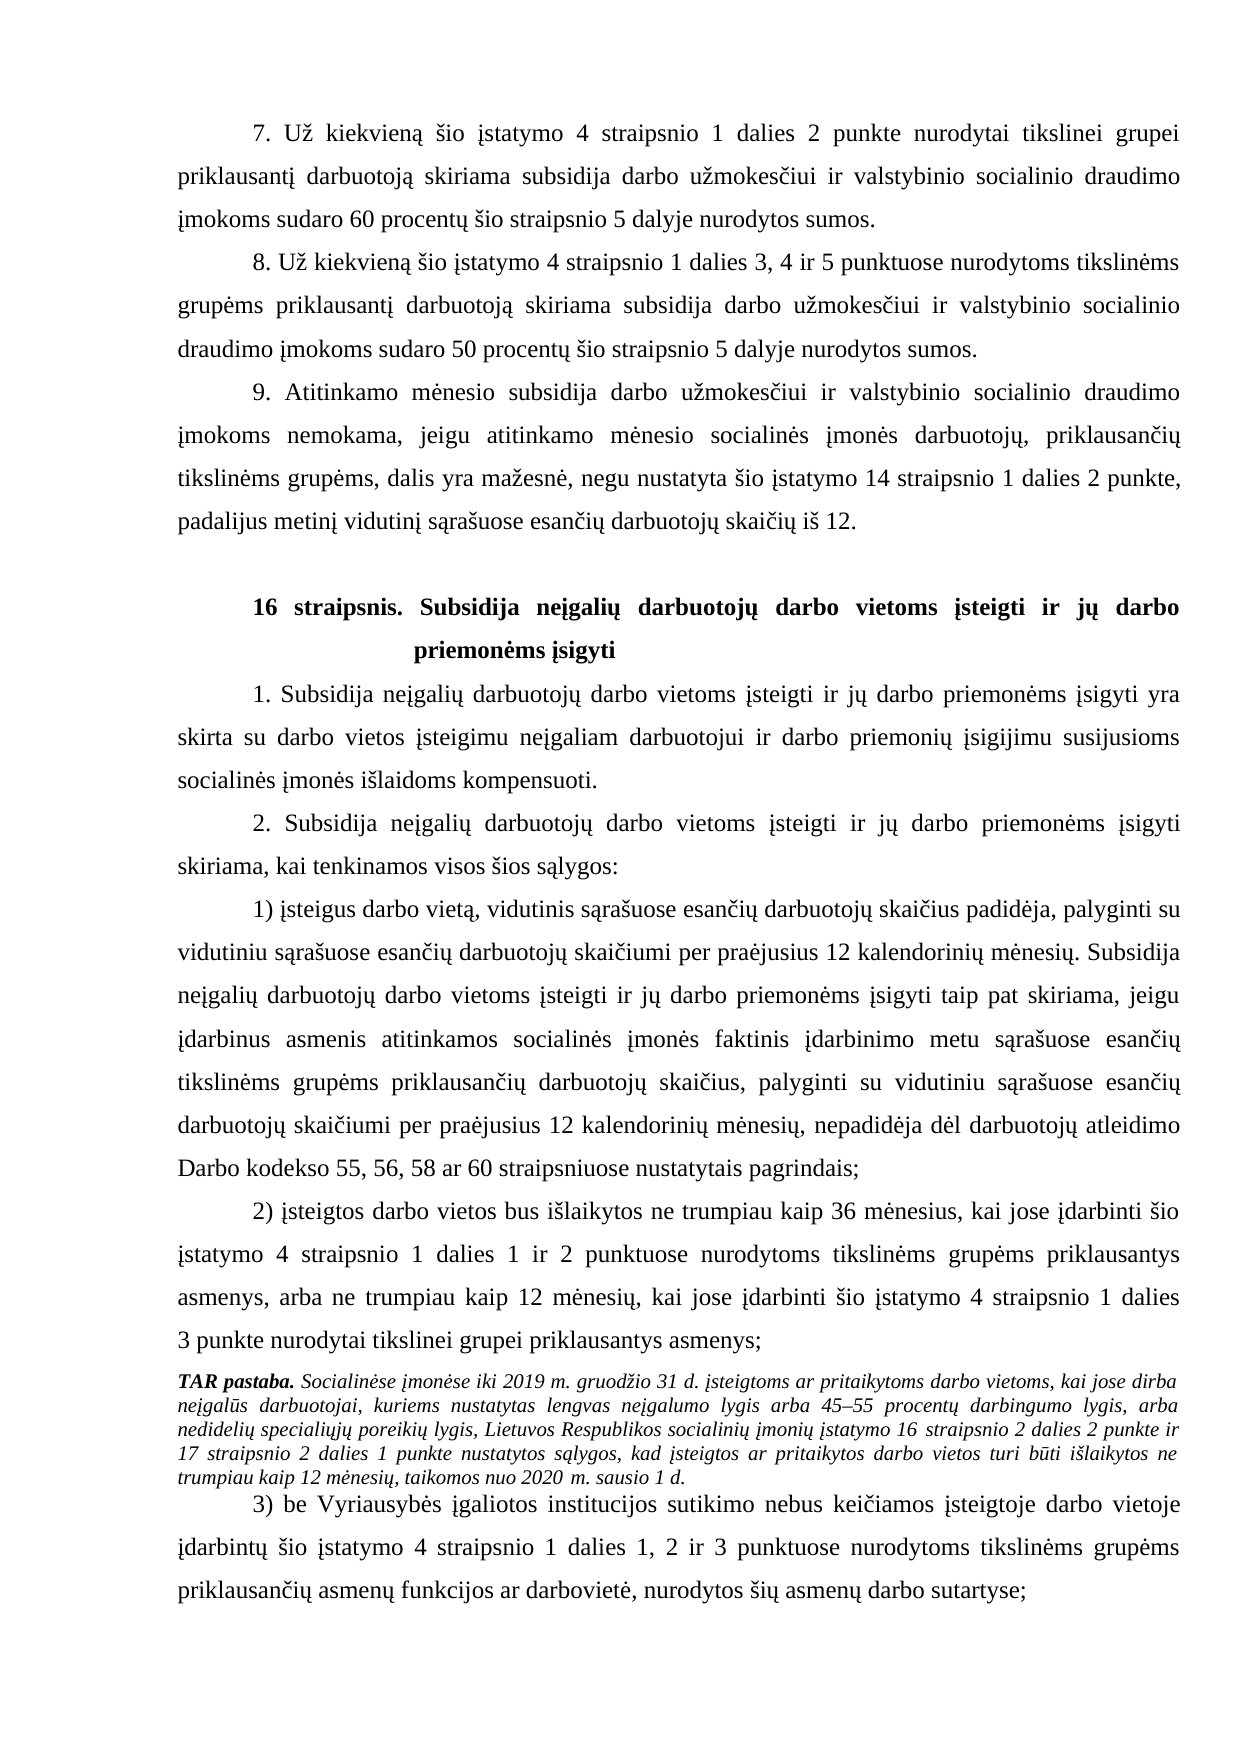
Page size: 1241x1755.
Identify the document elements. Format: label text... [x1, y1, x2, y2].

text TAR pastaba. Socialinėse įmonėse iki 2019 m. gruodžio 31 d. įsteigtoms ar pritaikytoms darbo vietoms, kai jose dirba neįgalūs darbuotojai, kuriems nustatytas lengvas neįgalumo lygis arba 45–55 procentų darbingumo lygis, arba nedidelių specialiųjų poreikių lygis, Lietuvos Respublikos socialinių įmonių įstatymo 16 straipsnio 2 dalies 2 punkte ir 17 straipsnio 2 dalies 1 punkte nustatytos sąlygos, kad įsteigtos ar pritaikytos darbo vietos turi būti išlaikytos ne trumpiau kaip 12 mėnesių, taikomos nuo 2020 m. sausio 1 d. [177, 1369, 1181, 1489]
text 9. Atitinkamo mėnesio subsidija darbo užmokesčiui ir valstybinio socialinio draudimo įmokoms nemokama, jeigu atitinkamo mėnesio socialinės įmonės darbuotojų, priklausančių tikslinėms grupėms, dalis yra mažesnė, negu nustatyta šio įstatymo 14 straipsnio 1 dalies 2 punkte, padalijus metinį vidutinį sąrašuose esančių darbuotojų skaičių iš 12. [177, 377, 1181, 535]
text 8. Už kiekvieną šio įstatymo 4 straipsnio 1 dalies 3, 4 ir 5 punktuose nurodytoms tikslinėms grupėms priklausantį darbuotoją skiriama subsidija darbo užmokesčiui ir valstybinio socialinio draudimo įmokoms sudaro 50 procentų šio straipsnio 5 dalyje nurodytos sumos. [177, 247, 1181, 362]
text 2) įsteigtos darbo vietos bus išlaikytos ne trumpiau kaip 36 mėnesius, kai jose įdarbinti šio įstatymo 4 straipsnio 1 dalies 1 ir 2 punktuose nurodytoms tikslinėms grupėms priklausantys asmenys, arba ne trumpiau kaip 12 mėnesių, kai jose įdarbinti šio įstatymo 4 straipsnio 1 dalies 3 punkte nurodytai tikslinei grupei priklausantys asmenys; [177, 1196, 1181, 1354]
text 7. Už kiekvieną šio įstatymo 4 straipsnio 1 dalies 2 punkte nurodytai tikslinei grupei priklausantį darbuotoją skiriama subsidija darbo užmokesčiui ir valstybinio socialinio draudimo įmokoms sudaro 60 procentų šio straipsnio 5 dalyje nurodytos sumos. [177, 118, 1181, 233]
text 3) be Vyriausybės įgaliotos institucijos sutikimo nebus keičiamos įsteigtoje darbo vietoje įdarbintų šio įstatymo 4 straipsnio 1 dalies 1, 2 ir 3 punktuose nurodytoms tikslinėms grupėms priklausančių asmenų funkcijos ar darbovietė, nurodytos šių asmenų darbo sutartyse; [177, 1489, 1181, 1604]
text 2. Subsidija neįgalių darbuotojų darbo vietoms įsteigti ir jų darbo priemonėms įsigyti skiriama, kai tenkinamos visos šios sąlygos: [177, 808, 1181, 880]
text 1) įsteigus darbo vietą, vidutinis sąrašuose esančių darbuotojų skaičius padidėja, palyginti su vidutiniu sąrašuose esančių darbuotojų skaičiumi per praėjusius 12 kalendorinių mėnesių. Subsidija neįgalių darbuotojų darbo vietoms įsteigti ir jų darbo priemonėms įsigyti taip pat skiriama, jeigu įdarbinus asmenis atitinkamos socialinės įmonės faktinis įdarbinimo metu sąrašuose esančių tikslinėms grupėms priklausančių darbuotojų skaičius, palyginti su vidutiniu sąrašuose esančių darbuotojų skaičiumi per praėjusius 12 kalendorinių mėnesių, nepadidėja dėl darbuotojų atleidimo Darbo kodekso 55, 56, 58 ar 60 straipsniuose nustatytais pagrindais; [177, 894, 1181, 1182]
text 16 straipsnis. Subsidija neįgalių darbuotojų darbo vietoms įsteigti ir jų darbo priemonėms įsigyti [252, 592, 1181, 664]
text 1. Subsidija neįgalių darbuotojų darbo vietoms įsteigti ir jų darbo priemonėms įsigyti yra skirta su darbo vietos įsteigimu neįgaliam darbuotojui ir darbo priemonių įsigijimu susijusioms socialinės įmonės išlaidoms kompensuoti. [177, 679, 1181, 794]
